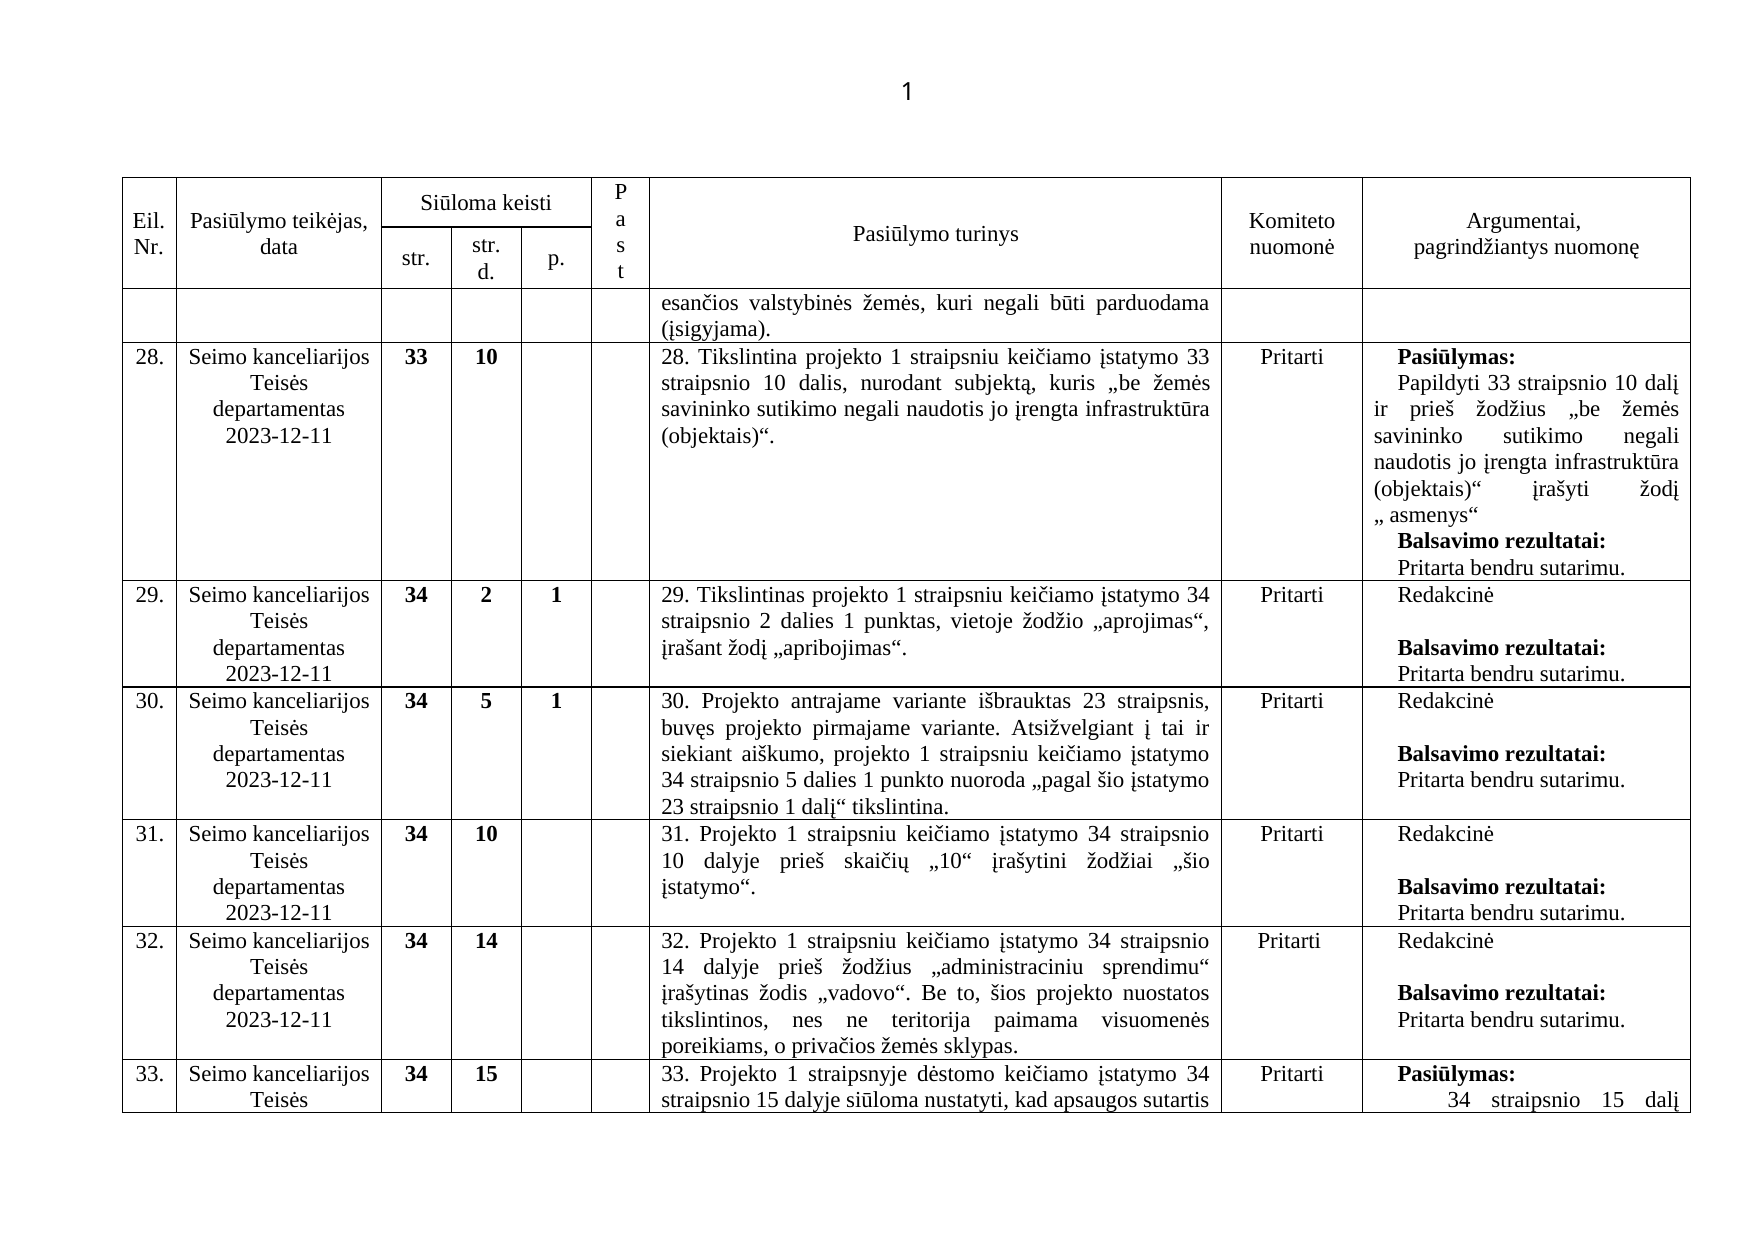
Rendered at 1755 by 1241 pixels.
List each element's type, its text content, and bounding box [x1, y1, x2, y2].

table_cell 14 [452, 927, 521, 1058]
table_cell Pritarti [1222, 688, 1362, 819]
table_header Argumentai, pagrindžiantys nuomonę [1363, 178, 1690, 288]
table_cell 1 [522, 688, 591, 819]
table_cell str. d. [452, 228, 521, 288]
table_cell Seimo kanceliarijos Teisės departamentas 2023-12-11 [177, 581, 381, 686]
table_header Pasiūlymo turinys [650, 178, 1221, 288]
table_cell Seimo kanceliarijos Teisės departamentas 2023-12-11 [177, 820, 381, 926]
table_cell 29. [123, 581, 176, 686]
table_cell Seimo kanceliarijos Teisės [177, 1060, 381, 1112]
table_cell [1222, 289, 1362, 342]
table_cell [177, 289, 381, 342]
table_cell [452, 289, 521, 342]
table_header Siūloma keisti [382, 178, 591, 226]
table_cell Pasiūlymas: 34 straipsnio 15 dalį [1363, 1060, 1690, 1112]
table_cell [592, 820, 649, 926]
table_cell [592, 289, 649, 342]
table_cell 28. Tikslintina projekto 1 straipsniu keičiamo įstatymo 33 straipsnio 10 dalis, nurodant subjektą, kuris „be žemės savininko sutikimo negali naudotis jo įrengta infrastruktūra (objektais)“. [650, 343, 1221, 580]
table_cell 1 [522, 581, 591, 686]
table_cell Seimo kanceliarijos Teisės departamentas 2023-12-11 [177, 927, 381, 1058]
table_cell 2 [452, 581, 521, 686]
table_cell 31. Projekto 1 straipsniu keičiamo įstatymo 34 straipsnio 10 dalyje prieš skaičių „10“ įrašytini žodžiai „šio įstatymo“. [650, 820, 1221, 926]
table_cell 33. Projekto 1 straipsnyje dėstomo keičiamo įstatymo 34 straipsnio 15 dalyje siūloma nustatyti, kad apsaugos sutartis [650, 1060, 1221, 1112]
table_cell Seimo kanceliarijos Teisės departamentas 2023-12-11 [177, 688, 381, 819]
table_cell 34 [382, 688, 451, 819]
table_cell Redakcinė Balsavimo rezultatai: Pritarta bendru sutarimu. [1363, 927, 1690, 1058]
table_header Pastabos [592, 178, 649, 288]
table_cell [522, 927, 591, 1058]
table_cell [522, 343, 591, 580]
table_cell 34 [382, 1060, 451, 1112]
table_cell [382, 289, 451, 342]
table_cell [123, 289, 176, 342]
table_cell 10 [452, 820, 521, 926]
table_cell 33 [382, 343, 451, 580]
table_cell Pritarti [1222, 927, 1362, 1058]
table_cell [592, 1060, 649, 1112]
table_cell 33. [123, 1060, 176, 1112]
table_cell 15 [452, 1060, 521, 1112]
table_cell [592, 581, 649, 686]
table_cell [592, 343, 649, 580]
table_cell Pasiūlymas: Papildyti 33 straipsnio 10 dalį ir prieš žodžius „be žemės savininko sutikimo negali naudotis jo įrengta infrastruktūra (objektais)“ įrašyti žodį „ asmenys“ Balsavimo rezultatai: Pritarta bendru sutarimu. [1363, 343, 1690, 580]
table_cell [522, 820, 591, 926]
table_cell Redakcinė Balsavimo rezultatai: Pritarta bendru sutarimu. [1363, 688, 1690, 819]
table_cell 34 [382, 820, 451, 926]
table_cell Pritarti [1222, 343, 1362, 580]
table_cell 30. [123, 688, 176, 819]
table_cell 31. [123, 820, 176, 926]
table_cell Redakcinė Balsavimo rezultatai: Pritarta bendru sutarimu. [1363, 581, 1690, 686]
table_header Komiteto nuomonė [1222, 178, 1362, 288]
table_cell 10 [452, 343, 521, 580]
table_cell p. [522, 228, 591, 288]
table_cell 5 [452, 688, 521, 819]
table_cell Redakcinė Balsavimo rezultatai: Pritarta bendru sutarimu. [1363, 820, 1690, 926]
table_cell 34 [382, 581, 451, 686]
table_cell Pritarti [1222, 1060, 1362, 1112]
table_cell 30. Projekto antrajame variante išbrauktas 23 straipsnis, buvęs projekto pirmajame variante. Atsižvelgiant į tai ir siekiant aiškumo, projekto 1 straipsniu keičiamo įstatymo 34 straipsnio 5 dalies 1 punkto nuoroda „pagal šio įstatymo 23 straipsnio 1 dalį“ tikslintina. [650, 688, 1221, 819]
table_cell 28. [123, 343, 176, 580]
table_cell esančios valstybinės žemės, kuri negali būti parduodama (įsigyjama). [650, 289, 1221, 342]
table_header Eil. Nr. [123, 178, 176, 288]
table_cell str. [382, 228, 451, 288]
table_cell Seimo kanceliarijos Teisės departamentas 2023-12-11 [177, 343, 381, 580]
table_cell 32. [123, 927, 176, 1058]
table_cell [592, 927, 649, 1058]
table_cell [592, 688, 649, 819]
table_cell [522, 1060, 591, 1112]
table_header Pasiūlymo teikėjas, data [177, 178, 381, 288]
table_cell 32. Projekto 1 straipsniu keičiamo įstatymo 34 straipsnio 14 dalyje prieš žodžius „administraciniu sprendimu“ įrašytinas žodis „vadovo“. Be to, šios projekto nuostatos tikslintinos, nes ne teritorija paimama visuomenės poreikiams, o privačios žemės sklypas. [650, 927, 1221, 1058]
table_cell [522, 289, 591, 342]
table_cell Pritarti [1222, 820, 1362, 926]
table_cell [1363, 289, 1690, 342]
table_cell 34 [382, 927, 451, 1058]
table_cell Pritarti [1222, 581, 1362, 686]
table_cell 29. Tikslintinas projekto 1 straipsniu keičiamo įstatymo 34 straipsnio 2 dalies 1 punktas, vietoje žodžio „aprojimas“, įrašant žodį „apribojimas“. [650, 581, 1221, 686]
